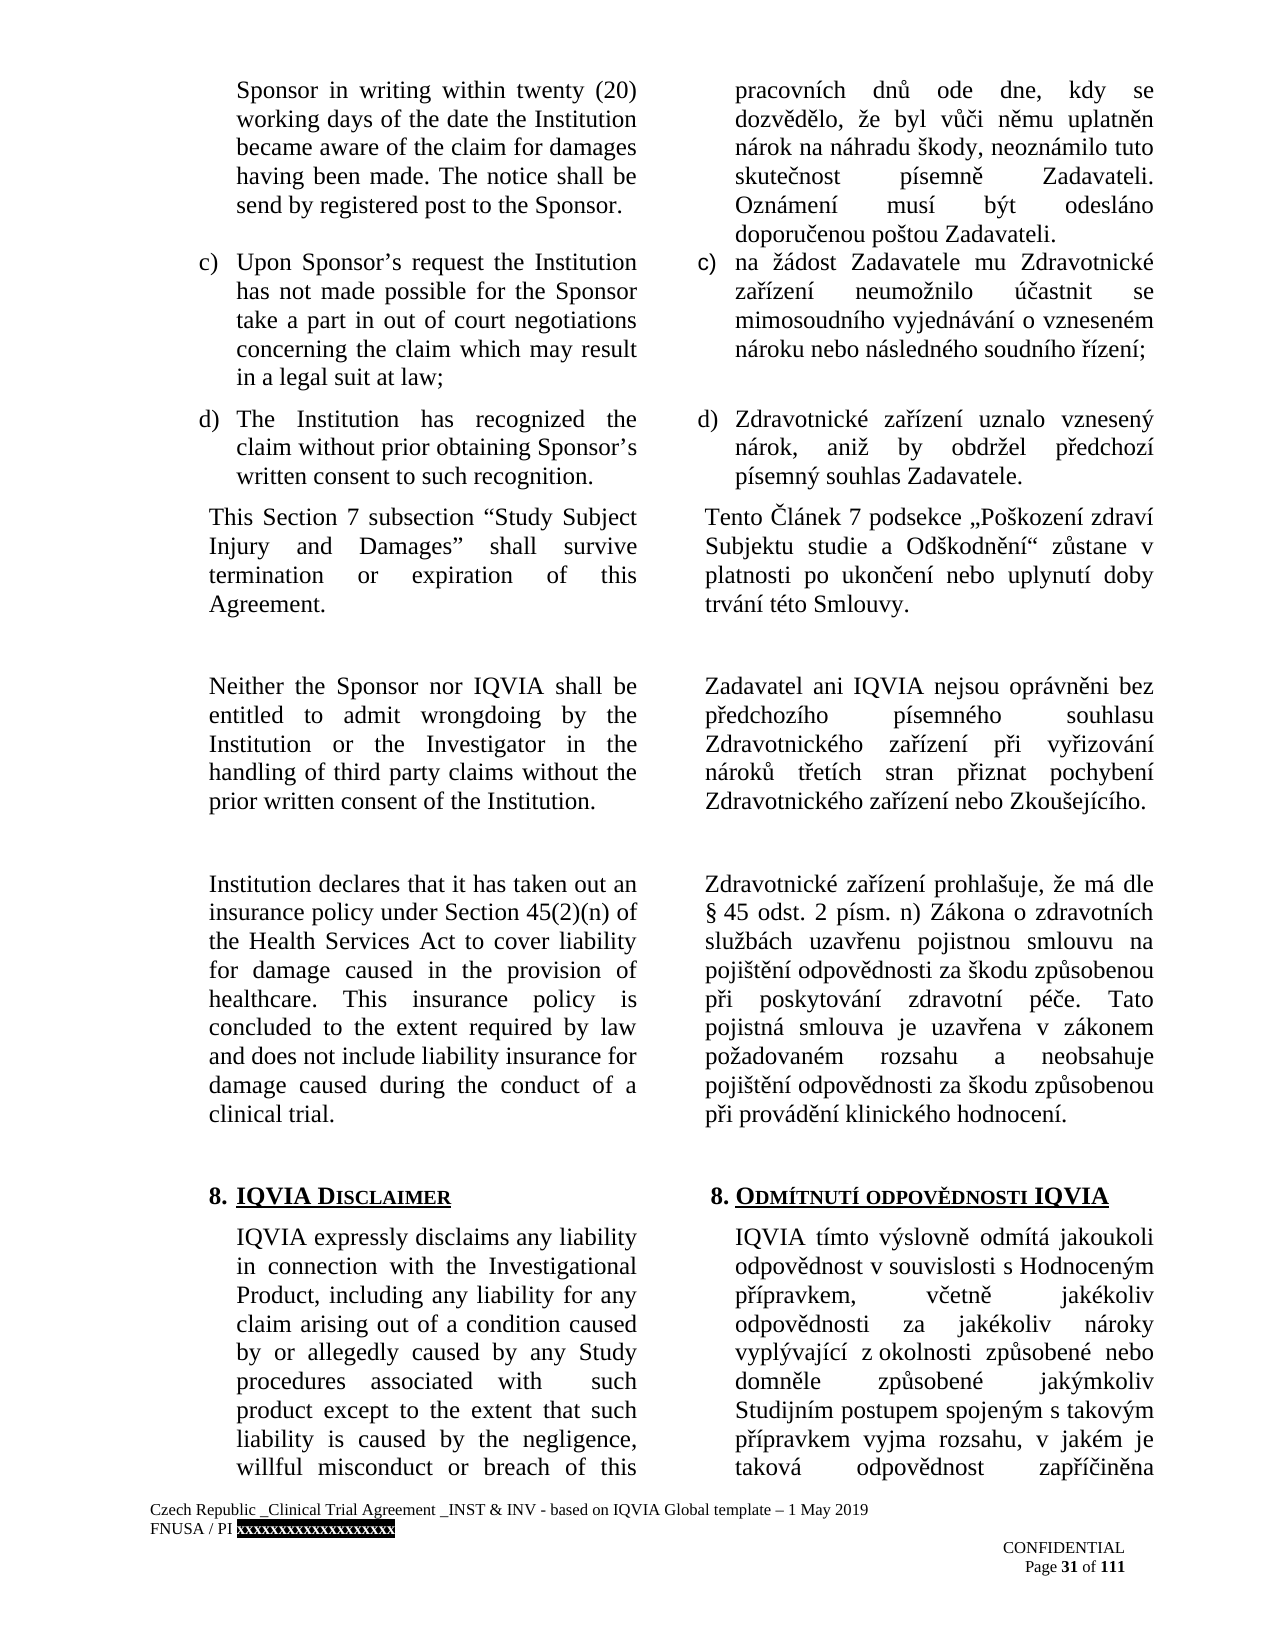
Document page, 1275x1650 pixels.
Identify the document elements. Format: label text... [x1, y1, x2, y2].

table_cell IQVIA tímto výslovně odmítá jakoukoli odpovědnost v souvislosti s Hodnoceným přípravkem, včetně jakékoliv odpovědnosti za jakékoliv nároky vyplývající z okolnosti způsobené nebo domněle způsobené jakýmkoliv Studijním postupem spojeným s takovým přípravkem vyjma rozsahu, v jakém je taková odpovědnost zapříčiněna [649, 1223, 1165, 1481]
table_cell Zdravotnické zařízení uznalo vznesený nárok, aniž by obdržel předchozí písemný souhlas Zadavatele. [649, 404, 1165, 502]
table_cell 8. Odmítnutí odpovědnosti IQVIA [649, 1181, 1165, 1222]
table_cell This Section 7 subsection “Study Subject Injury and Damages” shall survive termination or expiration of this Agreement. Neither the Sponsor nor IQVIA shall be entitled to admit wrongdoing by the Institution or the Investigator in the handling of third party claims without the prior written consent of the Institution. Institution declares that it has taken out an insurance policy under Section 45(2)(n) of the Health Services Act to cover liability for damage caused in the provision of healthcare. This insurance policy is concluded to the extent required by law and does not include liability insurance for damage caused during the conduct of a clinical trial. [150, 503, 649, 1181]
table_cell IQVIA expressly disclaims any liability in connection with the Investigational Product, including any liability for any claim arising out of a condition caused by or allegedly caused by any Study procedures associated with such product except to the extent that such liability is caused by the negligence, willful misconduct or breach of this [150, 1223, 649, 1481]
table_cell The Institution has recognized the claim without prior obtaining Sponsor’s written consent to such recognition. [150, 404, 649, 502]
table_cell na žádost Zadavatele mu Zdravotnické zařízení neumožnilo účastnit se mimosoudního vyjednávání o vzneseném nároku nebo následného soudního řízení; [649, 248, 1165, 404]
table_cell Sponsor in writing within twenty (20) working days of the date the Institution became aware of the claim for damages having been made. The notice shall be send by registered post to the Sponsor. [150, 75, 649, 247]
table_cell pracovních dnů ode dne, kdy se dozvědělo, že byl vůči němu uplatněn nárok na náhradu škody, neoznámilo tuto skutečnost písemně Zadavateli. Oznámení musí být odesláno doporučenou poštou Zadavateli. [649, 75, 1165, 247]
table_cell Tento Článek 7 podsekce „Poškození zdraví Subjektu studie a Odškodnění“ zůstane v platnosti po ukončení nebo uplynutí doby trvání této Smlouvy. Zadavatel ani IQVIA nejsou oprávněni bez předchozího písemného souhlasu Zdravotnického zařízení při vyřizování nároků třetích stran přiznat pochybení Zdravotnického zařízení nebo Zkoušejícího. Zdravotnické zařízení prohlašuje, že má dle § 45 odst. 2 písm. n) Zákona o zdravotních službách uzavřenu pojistnou smlouvu na pojištění odpovědnosti za škodu způsobenou při poskytování zdravotní péče. Tato pojistná smlouva je uzavřena v zákonem požadovaném rozsahu a neobsahuje pojištění odpovědnosti za škodu způsobenou při provádění klinického hodnocení. [649, 503, 1165, 1181]
table_cell Upon Sponsor’s request the Institution has not made possible for the Sponsor take a part in out of court negotiations concerning the claim which may result in a legal suit at law; [150, 248, 649, 404]
table_cell IQVIA Disclaimer [150, 1181, 649, 1222]
